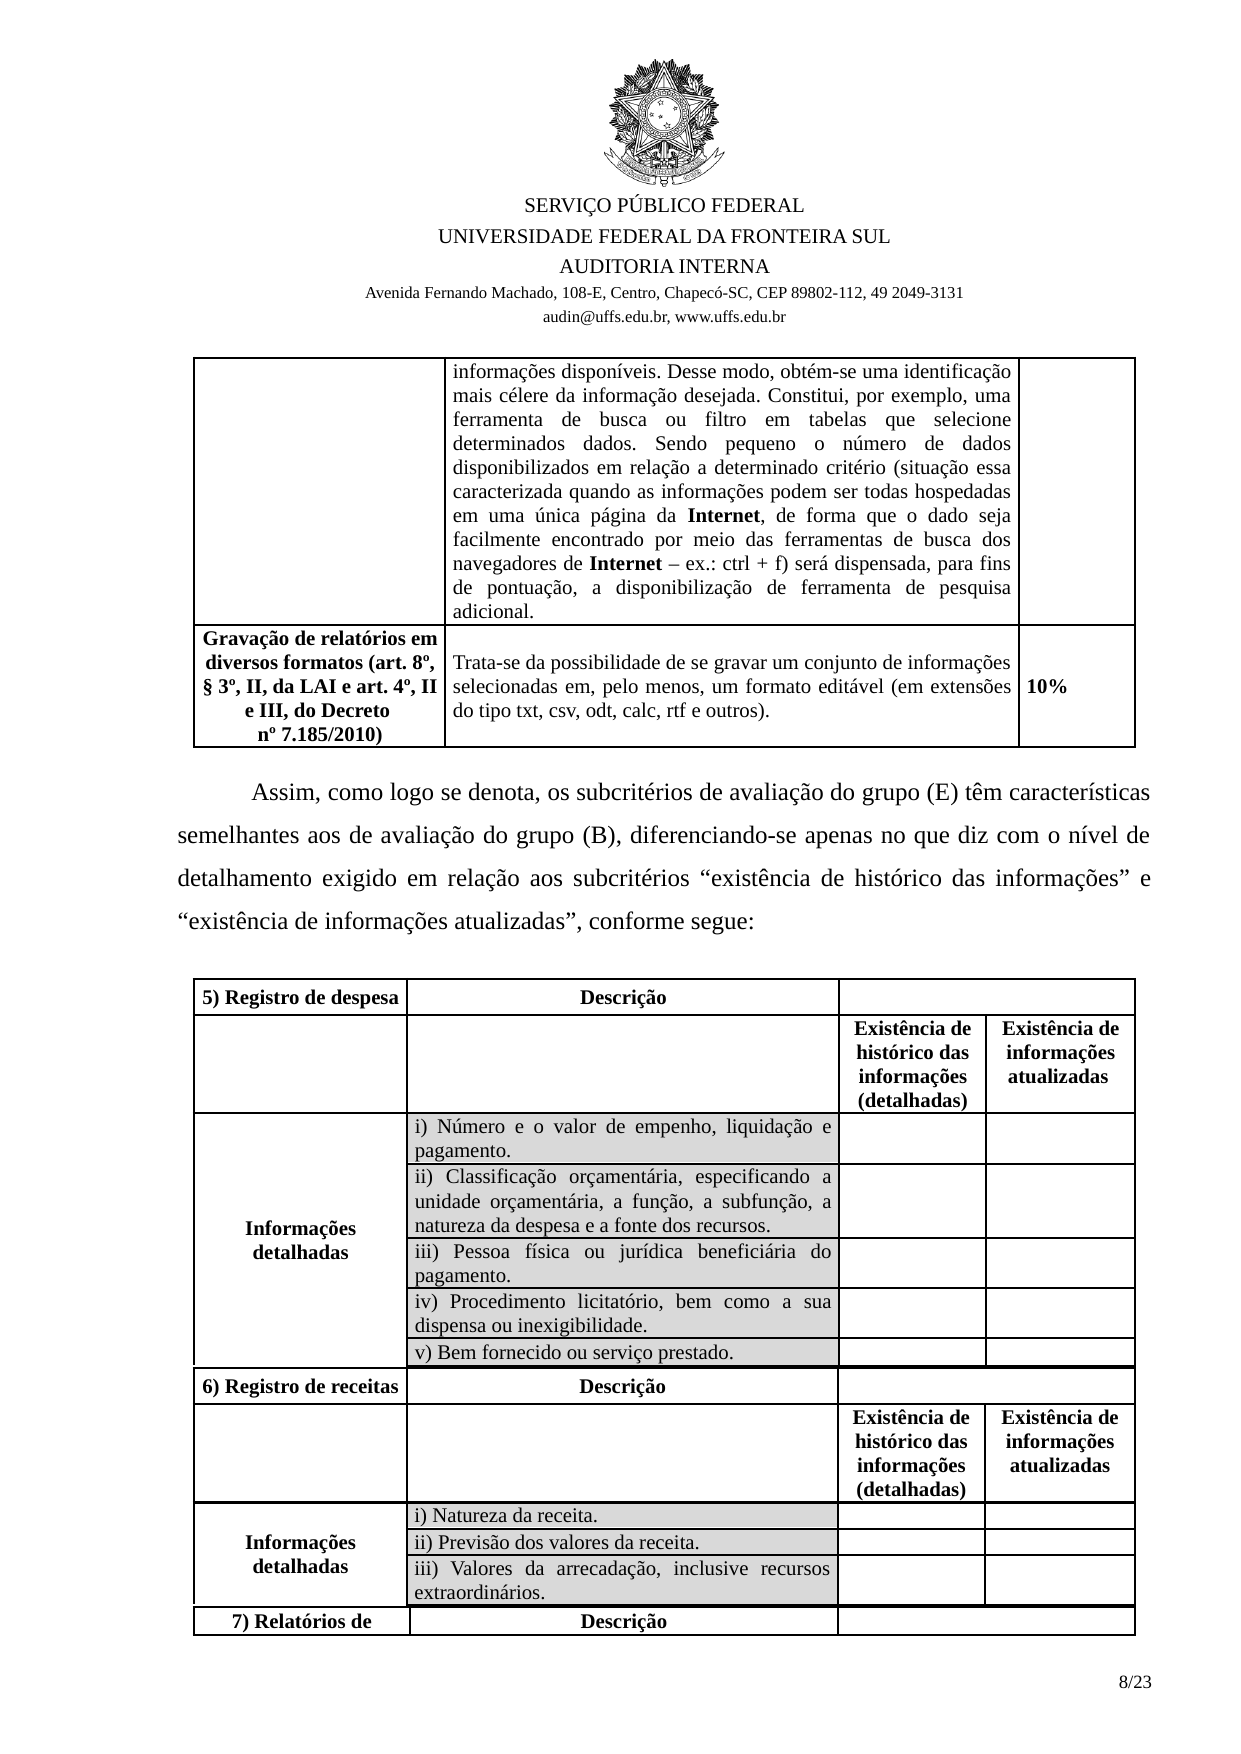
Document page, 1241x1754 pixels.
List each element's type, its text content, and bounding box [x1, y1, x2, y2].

table_cell i) Número e o valor de empenho, liquidação e pagamento. [408, 1114, 838, 1162]
table_cell iii) Pessoa física ou jurídica beneficiária do pagamento. [408, 1239, 838, 1287]
table_cell Informações detalhadas [195, 1504, 406, 1604]
table_cell Existência de informações atualizadas [987, 1016, 1134, 1112]
table_cell Existência de histórico das informações (detalhadas) [839, 1405, 984, 1501]
table_cell [839, 1504, 984, 1527]
table_cell [840, 1114, 985, 1162]
table_cell iv) Procedimento licitatório, bem como a sua dispensa ou inexigibilidade. [408, 1289, 838, 1337]
table_cell [987, 1165, 1134, 1237]
table_cell [195, 1405, 406, 1501]
table_header [839, 1608, 1134, 1634]
table_header [840, 980, 1134, 1014]
table_cell ii) Classificação orçamentária, especificando a unidade orçamentária, a função, a subfunção, a natureza da despesa e a fonte dos recursos. [408, 1165, 838, 1237]
table_cell [986, 1556, 1134, 1604]
table_header Descrição [408, 980, 838, 1014]
table_cell [987, 1289, 1134, 1337]
text Assim, como logo se denota, os subcritérios de avaliação do grupo (E) têm características semelhantes aos de avaliação do grupo (B), diferenciando-se apenas no que diz com o nível de detalhamento exigido em relação aos subcritérios “existência de histórico das informações” e “existência de informações atualizadas”, conforme segue: [177, 777, 1152, 935]
table_cell [987, 1114, 1134, 1162]
table_cell [987, 1239, 1134, 1287]
table_cell [195, 1016, 406, 1112]
table_header 5) Registro de despesa [195, 980, 406, 1014]
table_cell iii) Valores da arrecadação, inclusive recursos extraordinários. [408, 1556, 837, 1604]
table_cell [987, 1339, 1134, 1365]
table_cell Existência de informações atualizadas [986, 1405, 1134, 1501]
table_cell [840, 1339, 985, 1365]
table_header 7) Relatórios de [195, 1608, 409, 1634]
table_cell Trata-se da possibilidade de se gravar um conjunto de informações selecionadas em, pelo menos, um formato editável (em extensões do tipo txt, csv, odt, calc, rtf e outros). [446, 626, 1018, 746]
table_header 6) Registro de receitas [195, 1369, 406, 1403]
table_cell [408, 1016, 838, 1112]
table_cell Existência de histórico das informações (detalhadas) [840, 1016, 985, 1112]
table_cell [986, 1530, 1134, 1554]
table_cell i) Natureza da receita. [408, 1504, 837, 1527]
table_cell [195, 359, 444, 623]
table_cell [986, 1504, 1134, 1527]
table_header [839, 1369, 1134, 1403]
table_cell Gravação de relatórios em diversos formatos (art. 8º, § 3º, II, da LAI e art. 4º, II e III, do Decreto nº 7.185/2010) [195, 626, 444, 746]
table_cell ii) Previsão dos valores da receita. [408, 1530, 837, 1554]
table_cell [839, 1530, 984, 1554]
table_cell [839, 1556, 984, 1604]
table_cell [1020, 359, 1134, 623]
table_cell [840, 1239, 985, 1287]
table_cell [840, 1165, 985, 1237]
table_cell Informações detalhadas [195, 1114, 406, 1365]
table_header Descrição [408, 1369, 837, 1403]
table_header Descrição [411, 1608, 837, 1634]
table_cell 10% [1020, 626, 1134, 746]
table_cell [408, 1405, 837, 1501]
table_cell [840, 1289, 985, 1337]
table_cell v) Bem fornecido ou serviço prestado. [408, 1339, 838, 1365]
table_cell informações disponíveis. Desse modo, obtém-se uma identificação mais célere da informação desejada. Constitui, por exemplo, uma ferramenta de busca ou filtro em tabelas que selecione determinados dados. Sendo pequeno o número de dados disponibilizados em relação a determinado critério (situação essa caracterizada quando as informações podem ser todas hospedadas em uma única página da Internet, de forma que o dado seja facilmente encontrado por meio das ferramentas de busca dos navegadores de Internet – ex.: ctrl + f) será dispensada, para fins de pontuação, a disponibilização de ferramenta de pesquisa adicional. [446, 359, 1018, 623]
